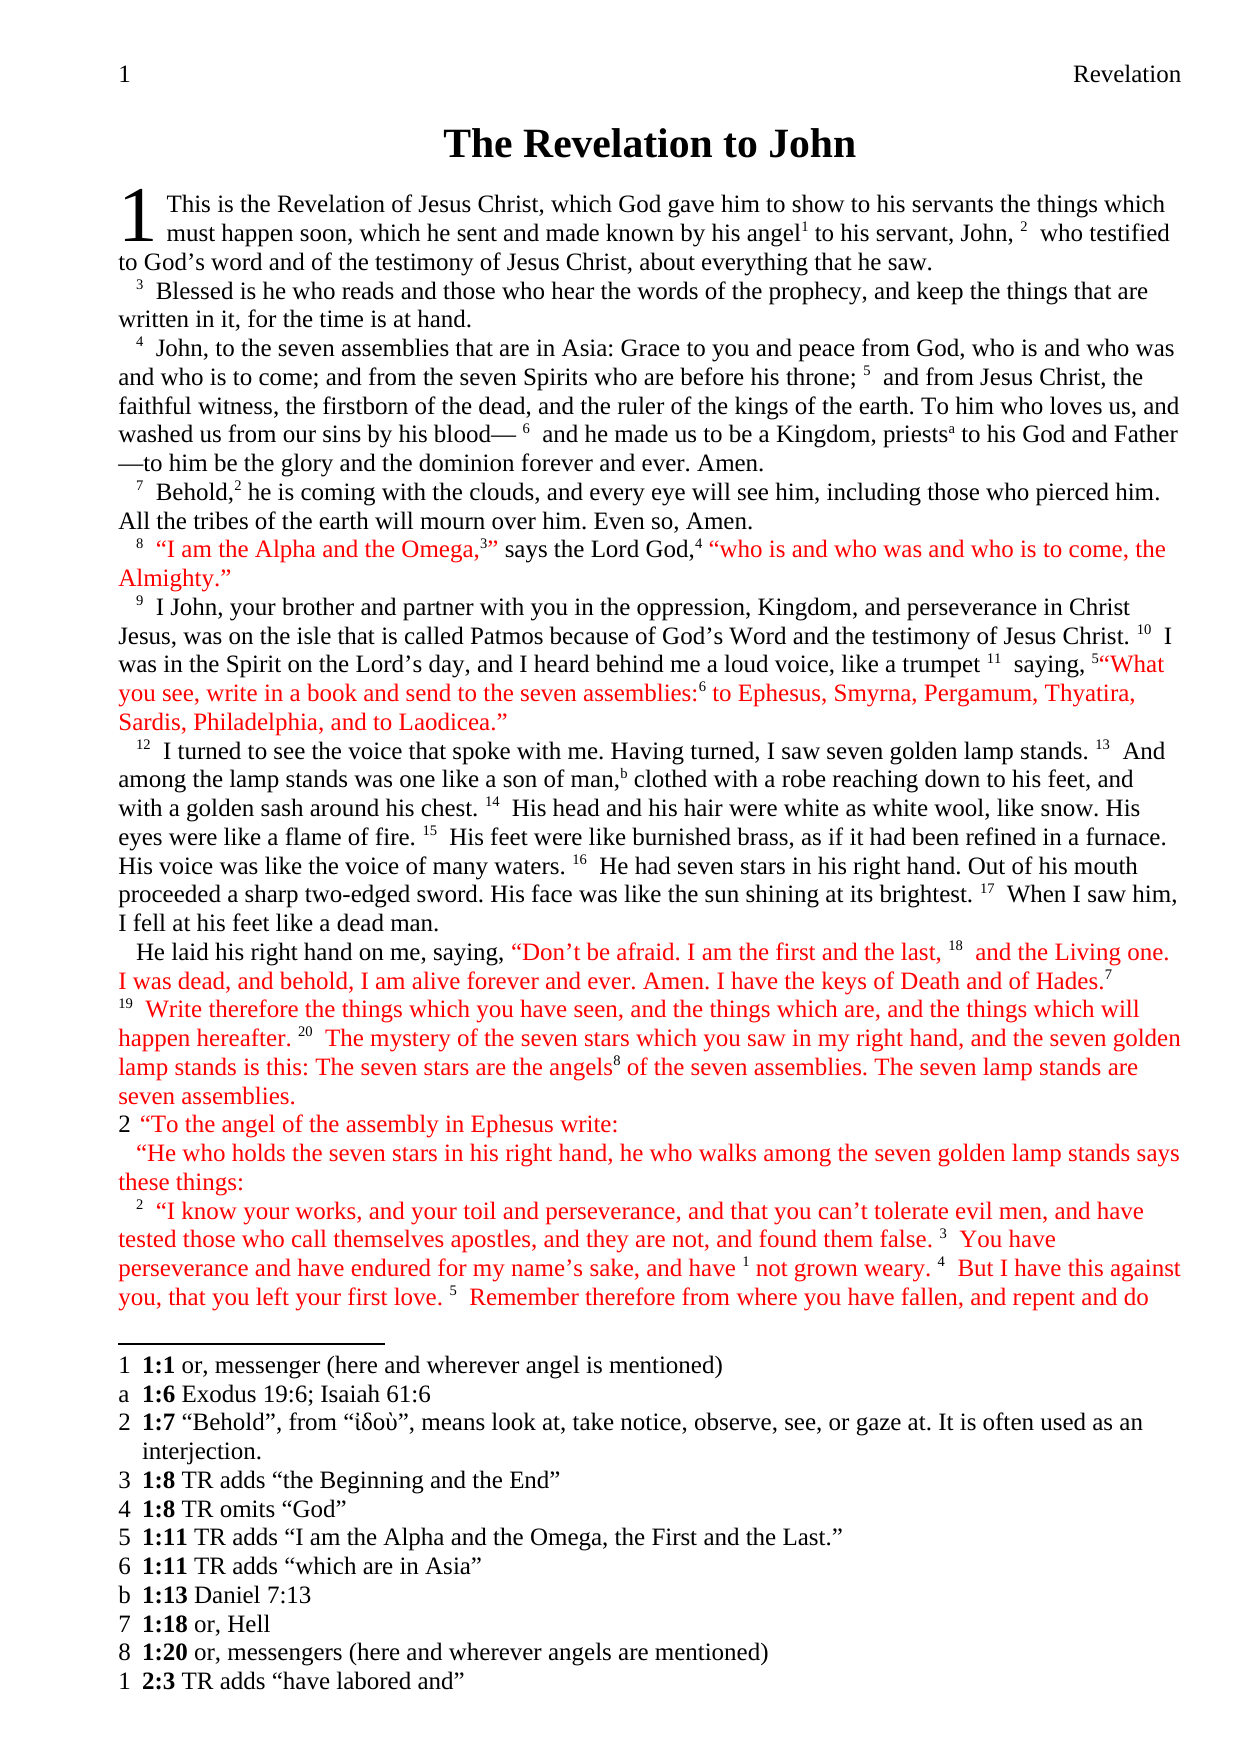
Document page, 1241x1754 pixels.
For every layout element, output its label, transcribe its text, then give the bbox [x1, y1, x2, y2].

text 1:20 or, messengers (here and wherever angels are mentioned) [118, 1637, 1181, 1666]
text 2“To the angel of the assembly in Ephesus write: [118, 1109, 1181, 1138]
text 1:1 or, messenger (here and wherever angel is mentioned) [118, 1350, 1181, 1379]
text 1:18 or, Hell [118, 1609, 1181, 1637]
text “He who holds the seven stars in his right hand, he who walks among the seven golden lamp stands says these things: [118, 1138, 1181, 1196]
text 1:13 Daniel 7:13 [118, 1580, 1181, 1609]
text 8 “I am the Alpha and the Omega,” says the Lord God, “who is and who was and who is to come, the Almighty.” [118, 534, 1181, 592]
text He laid his right hand on me, saying, “Don’t be afraid. I am the first and the last, 18 and the Living one. I was dead, and behold, I am alive forever and ever. Amen. I have the keys of Death and of Hades. 19 Write therefore the things which you have seen, and the things which are, and the things which will happen hereafter. 20 The mystery of the seven stars which you saw in my right hand, and the seven golden lamp stands is this: The seven stars are the angels of the seven assemblies. The seven lamp stands are seven assemblies. [118, 937, 1181, 1109]
text 1:8 TR omits “God” [118, 1494, 1181, 1522]
text 3 Blessed is he who reads and those who hear the words of the prophecy, and keep the things that are written in it, for the time is at hand. [118, 276, 1181, 333]
text 1:11 TR adds “I am the Alpha and the Omega, the First and the Last.” [118, 1522, 1181, 1551]
text 1This is the Revelation of Jesus Christ, which God gave him to show to his servants the things which must happen soon, which he sent and made known by his angel to his servant, John, 2 who testified to God’s word and of the testimony of Jesus Christ, about everything that he saw. [118, 189, 1181, 276]
text 1:7 “Behold”, from “ἰδοὺ”, means look at, take notice, observe, see, or gaze at. It is often used as an interjection. [118, 1407, 1181, 1465]
text 9 I John, your brother and partner with you in the oppression, Kingdom, and perseverance in Christ Jesus, was on the isle that is called Patmos because of God’s Word and the testimony of Jesus Christ. 10 I was in the Spirit on the Lord’s day, and I heard behind me a loud voice, like a trumpet 11 saying, “What you see, write in a book and send to the seven assemblies: to Ephesus, Smyrna, Pergamum, Thyatira, Sardis, Philadelphia, and to Laodicea.” [118, 592, 1181, 736]
text 1:8 TR adds “the Beginning and the End” [118, 1465, 1181, 1494]
text 12 I turned to see the voice that spoke with me. Having turned, I saw seven golden lamp stands. 13 And among the lamp stands was one like a son of man, clothed with a robe reaching down to his feet, and with a golden sash around his chest. 14 His head and his hair were white as white wool, like snow. His eyes were like a flame of fire. 15 His feet were like burnished brass, as if it had been refined in a furnace. His voice was like the voice of many waters. 16 He had seven stars in his right hand. Out of his mouth proceeded a sharp two-edged sword. His face was like the sun shining at its brightest. 17 When I saw him, I fell at his feet like a dead man. [118, 736, 1181, 937]
text 2:3 TR adds “have labored and” [118, 1666, 1181, 1695]
text The Revelation to John [118, 118, 1181, 166]
text 1:6 Exodus 19:6; Isaiah 61:6 [118, 1379, 1181, 1407]
text 2 “I know your works, and your toil and perseverance, and that you can’t tolerate evil men, and have tested those who call themselves apostles, and they are not, and found them false. 3 You have perseverance and have endured for my name’s sake, and have not grown weary. 4 But I have this against you, that you left your first love. 5 Remember therefore from where you have fallen, and repent and do [118, 1196, 1181, 1311]
text 4 John, to the seven assemblies that are in Asia: Grace to you and peace from God, who is and who was and who is to come; and from the seven Spirits who are before his throne; 5 and from Jesus Christ, the faithful witness, the firstborn of the dead, and the ruler of the kings of the earth. To him who loves us, and washed us from our sins by his blood— 6 and he made us to be a Kingdom, priests to his God and Father—to him be the glory and the dominion forever and ever. Amen. [118, 333, 1181, 477]
text 7 Behold, he is coming with the clouds, and every eye will see him, including those who pierced him. All the tribes of the earth will mourn over him. Even so, Amen. [118, 477, 1181, 534]
text 1:11 TR adds “which are in Asia” [118, 1551, 1181, 1580]
